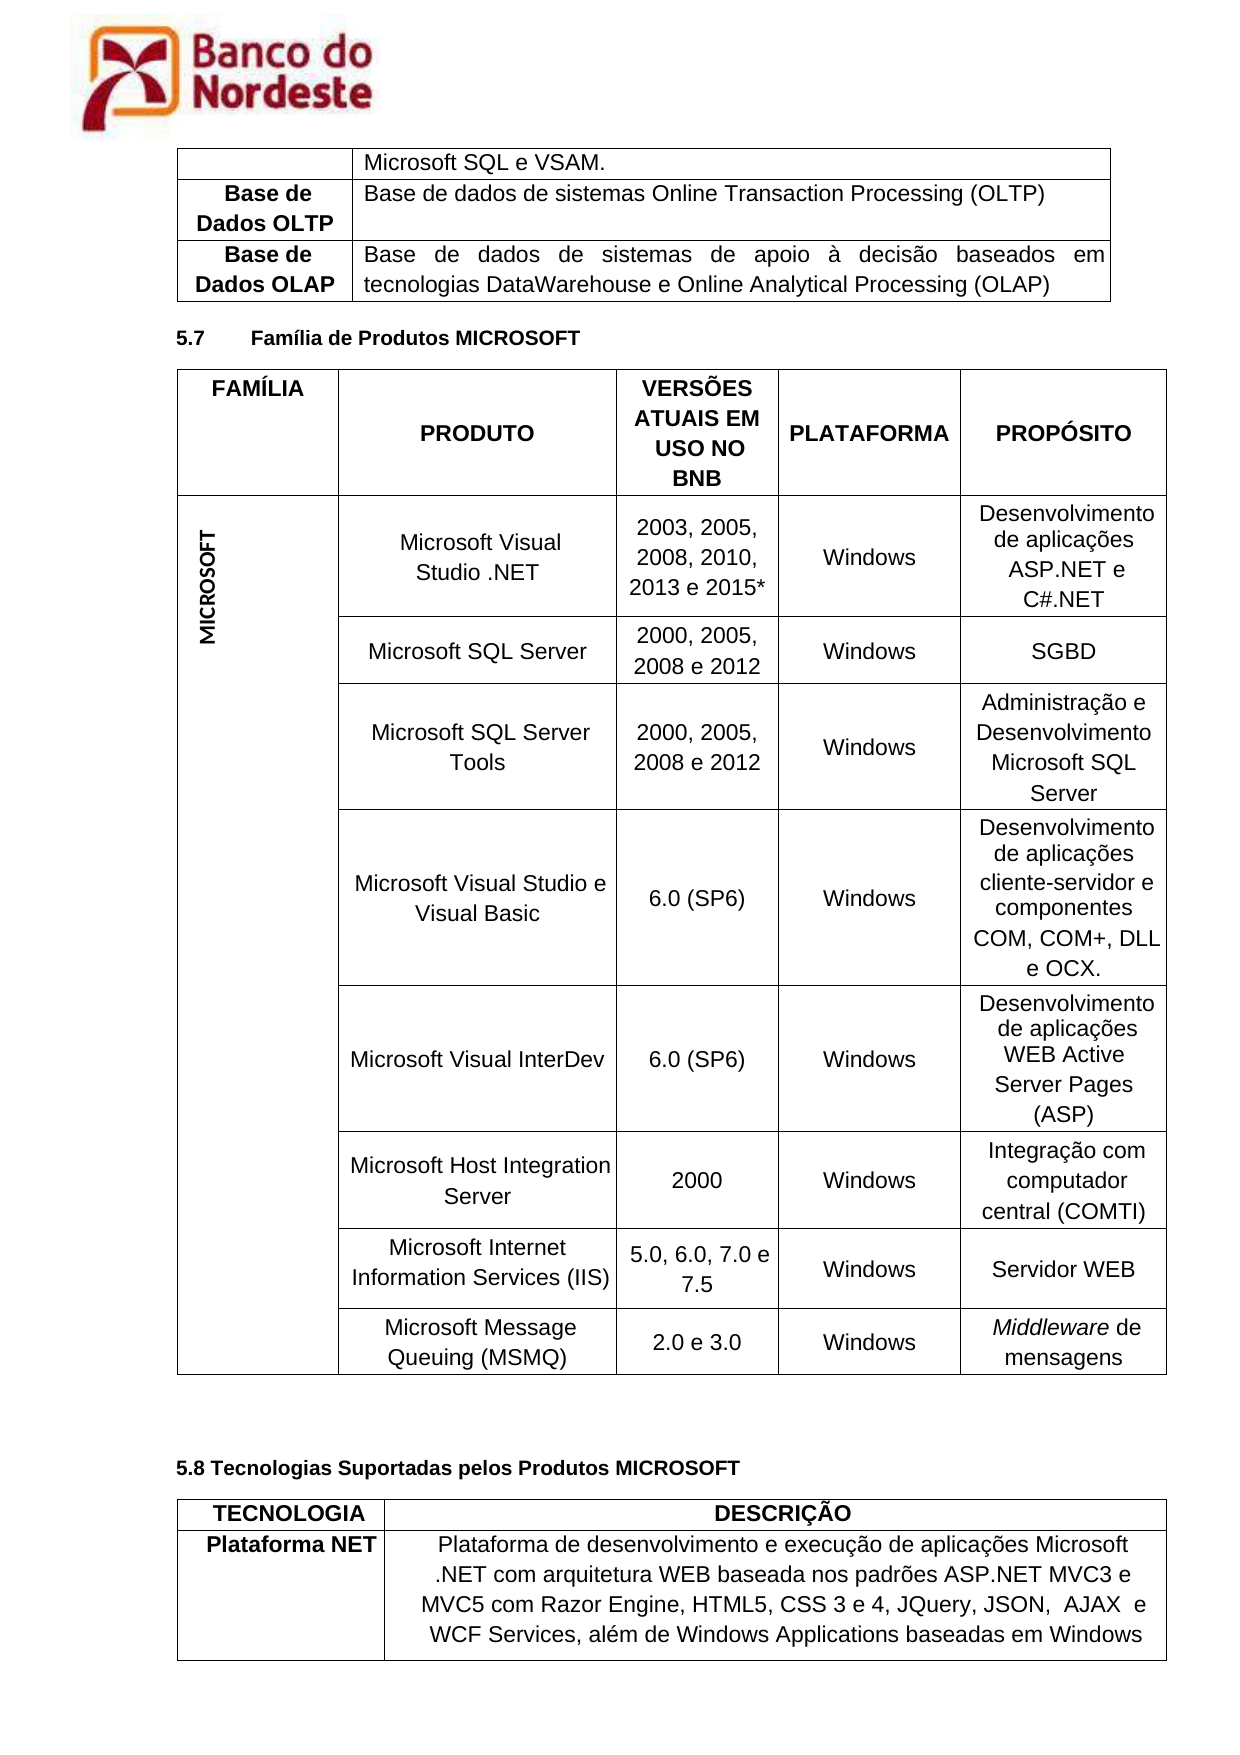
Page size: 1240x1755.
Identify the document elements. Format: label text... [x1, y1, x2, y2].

table_cell 2000 [617, 1132, 778, 1228]
table_cell Microsoft Visual InterDev [339, 986, 616, 1131]
table_cell Base de Dados OLTP [178, 180, 352, 240]
table_cell Windows [779, 617, 960, 683]
table_cell Servidor WEB [961, 1229, 1166, 1308]
table_cell Administração e Desenvolvimento Microsoft SQL Server [961, 684, 1166, 809]
subtitle 5.7 Família de Produtos MICROSOFT [176, 326, 1099, 350]
table_cell 2.0 e 3.0 [617, 1309, 778, 1374]
table_cell [178, 149, 352, 179]
table_cell Windows [779, 496, 960, 616]
table_cell 2000, 2005, 2008 e 2012 [617, 617, 778, 683]
table_cell Desenvolvimento de aplicações cliente-servidor e componentes COM, COM+, DLL e OCX. [961, 810, 1166, 985]
table_header VERSÕES ATUAIS EM USO NO BNB [617, 370, 778, 495]
table_cell Base de dados de sistemas de apoio à decisão baseados em tecnologias DataWarehouse e Online Analytical Processing (OLAP) [353, 241, 1110, 301]
table_cell 5.0, 6.0, 7.0 e 7.5 [617, 1229, 778, 1308]
table_cell Microsoft SQL Server Tools [339, 684, 616, 809]
table_cell Microsoft SQL Server [339, 617, 616, 683]
table_cell Microsoft SQL e VSAM. [353, 149, 1110, 179]
table_header FAMÍLIA [178, 370, 338, 495]
table_cell 2000, 2005, 2008 e 2012 [617, 684, 778, 809]
table_cell 6.0 (SP6) [617, 810, 778, 985]
table_cell Windows [779, 1309, 960, 1374]
table_cell Desenvolvimento de aplicações WEB Active Server Pages (ASP) [961, 986, 1166, 1131]
table_header PLATAFORMA [779, 370, 960, 495]
table_cell Windows [779, 1229, 960, 1308]
table_header PROPÓSITO [961, 370, 1166, 495]
table_cell Windows [779, 1132, 960, 1228]
table_cell Desenvolvimento de aplicações ASP.NET e C#.NET [961, 496, 1166, 616]
table_cell 6.0 (SP6) [617, 986, 778, 1131]
table_cell Microsoft Visual Studio e Visual Basic [339, 810, 616, 985]
table_cell Microsoft Internet Information Services (IIS) [339, 1229, 616, 1308]
table_header PRODUTO [339, 370, 616, 495]
table_header TECNOLOGIA [178, 1500, 384, 1529]
table_cell Base de Dados OLAP [178, 241, 352, 301]
table_cell Windows [779, 986, 960, 1131]
table_cell Integração com computador central (COMTI) [961, 1132, 1166, 1228]
table_cell Plataforma NET [178, 1531, 384, 1660]
table_header DESCRIÇÃO [385, 1500, 1166, 1529]
table_cell Base de dados de sistemas Online Transaction Processing (OLTP) [353, 180, 1110, 240]
table_cell Middleware de mensagens [961, 1309, 1166, 1374]
subtitle 5.8 Tecnologias Suportadas pelos Produtos MICROSOFT [176, 1456, 1099, 1480]
table_cell Windows [779, 684, 960, 809]
table_cell Microsoft Message Queuing (MSMQ) [339, 1309, 616, 1374]
table_cell Microsoft Visual Studio .NET [339, 496, 616, 616]
table_cell SGBD [961, 617, 1166, 683]
table_cell 2003, 2005, 2008, 2010, 2013 e 2015* [617, 496, 778, 616]
table_cell [178, 496, 338, 1374]
table_cell Microsoft Host Integration Server [339, 1132, 616, 1228]
table_cell Plataforma de desenvolvimento e execução de aplicações Microsoft .NET com arquitetura WEB baseada nos padrões ASP.NET MVC3 e MVC5 com Razor Engine, HTML5, CSS 3 e 4, JQuery, JSON, AJAX e WCF Services, além de Windows Applications baseadas em Windows [385, 1531, 1166, 1660]
table_cell Windows [779, 810, 960, 985]
